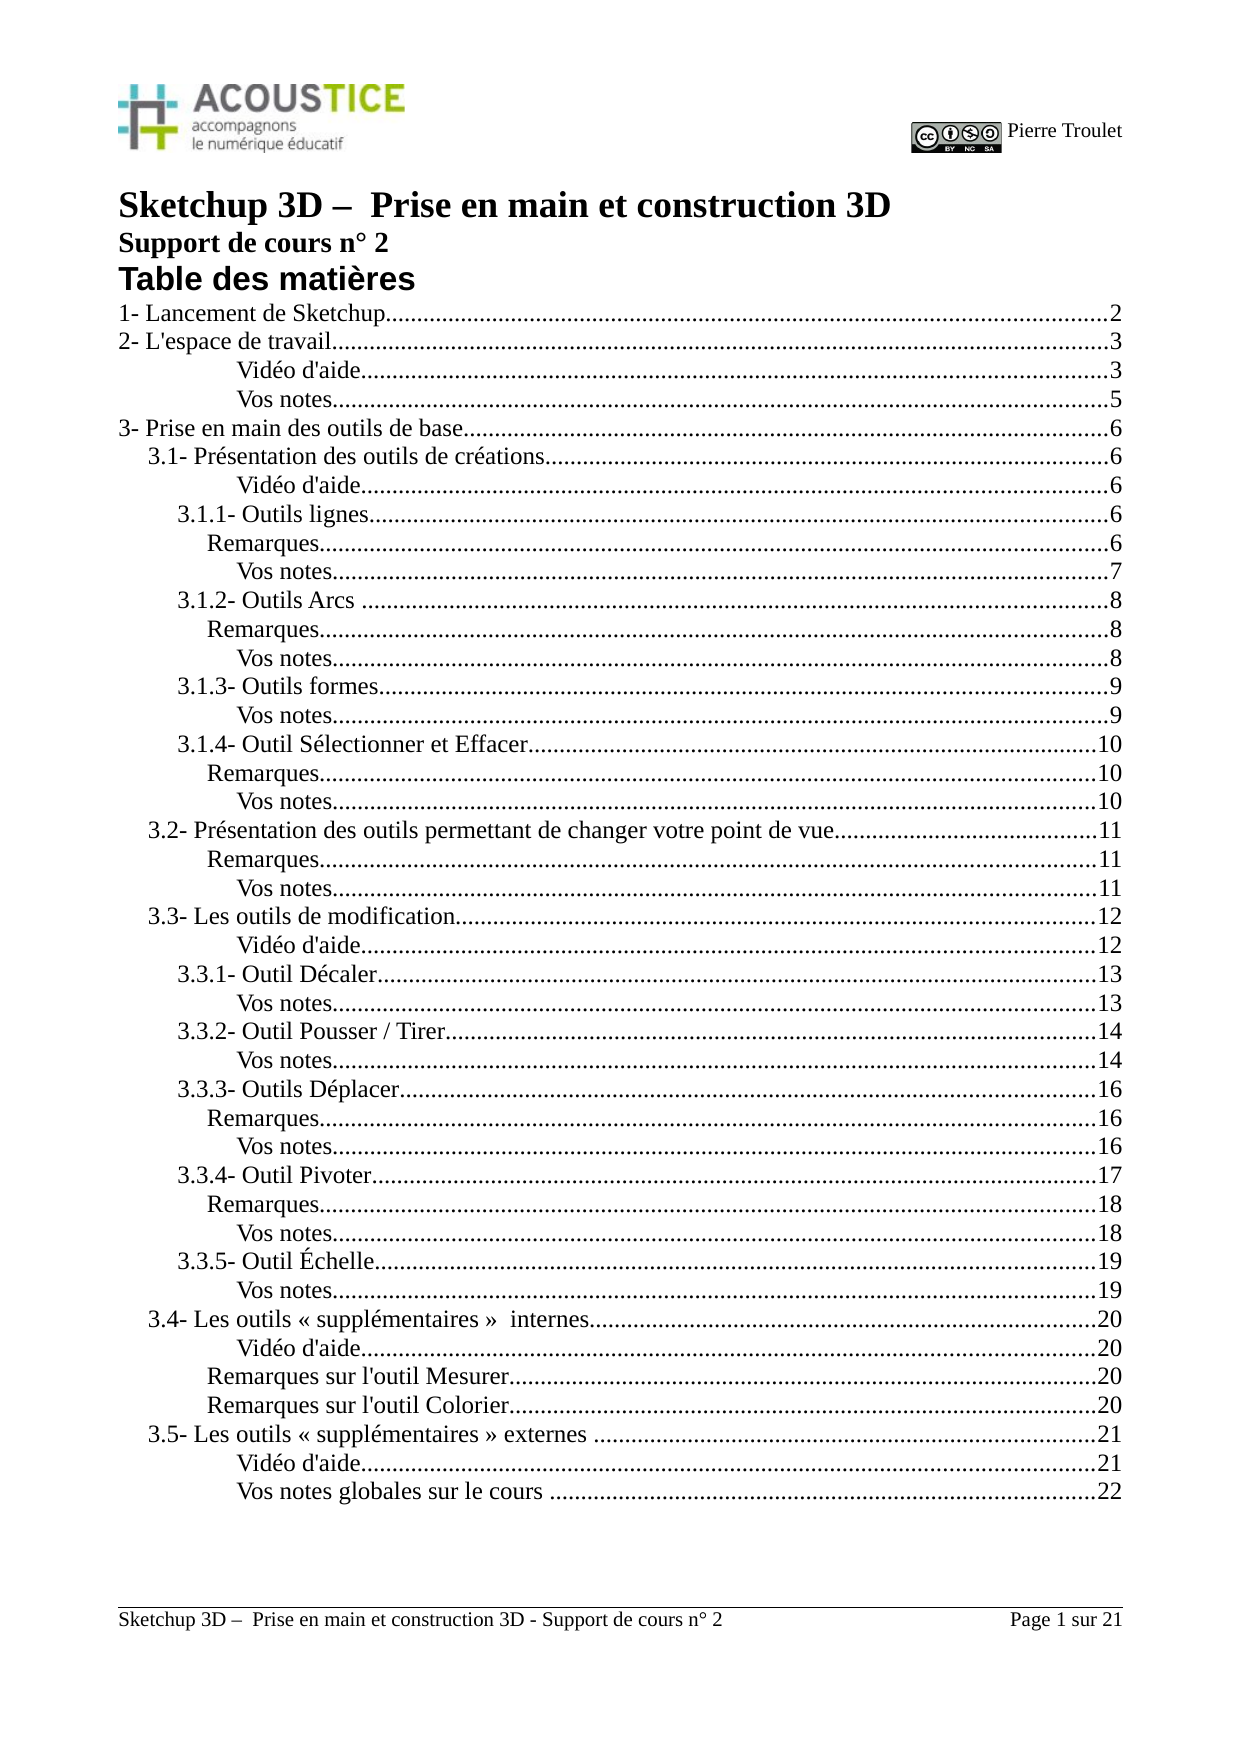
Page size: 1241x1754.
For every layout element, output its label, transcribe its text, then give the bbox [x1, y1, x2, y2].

text 3- Prise en main des outils de base 6 [118, 413, 1122, 441]
text 3.3- Les outils de modification 12 [148, 901, 1122, 930]
text Remarques 8 [207, 614, 1122, 643]
text Vos notes 16 [236, 1131, 1122, 1160]
text 2- L'espace de travail 3 [118, 326, 1122, 355]
text Remarques 18 [207, 1189, 1122, 1218]
text Remarques 10 [207, 758, 1122, 786]
text Vidéo d'aide 20 [236, 1333, 1122, 1361]
text 3.4- Les outils « supplémentaires » internes 20 [148, 1304, 1122, 1333]
text 3.5- Les outils « supplémentaires » externes 21 [148, 1419, 1122, 1448]
text Vos notes 14 [236, 1045, 1122, 1074]
picture [911, 122, 1002, 153]
picture [118, 84, 405, 153]
text 3.2- Présentation des outils permettant de changer votre point de vue 11 [148, 815, 1122, 844]
text 3.3.1- Outil Décaler 13 [177, 959, 1122, 988]
text 3.3.2- Outil Pousser / Tirer 14 [177, 1016, 1122, 1045]
text Vidéo d'aide 6 [236, 470, 1122, 499]
text Vos notes 5 [236, 384, 1122, 413]
text Vos notes 18 [236, 1218, 1122, 1246]
text Vos notes globales sur le cours 22 [236, 1476, 1122, 1505]
text Support de cours n° 2 [118, 226, 1122, 259]
text Sketchup 3D – Prise en main et construction 3D [118, 182, 1122, 226]
text Vos notes 19 [236, 1275, 1122, 1304]
text Vos notes 13 [236, 988, 1122, 1016]
text Vos notes 10 [236, 786, 1122, 815]
text Vidéo d'aide 12 [236, 930, 1122, 959]
text Vos notes 9 [236, 700, 1122, 729]
text Vidéo d'aide 21 [236, 1448, 1122, 1476]
text 1- Lancement de Sketchup 2 [118, 298, 1122, 326]
text Remarques sur l'outil Mesurer 20 [207, 1361, 1122, 1390]
text Remarques 11 [207, 844, 1122, 873]
text 3.3.4- Outil Pivoter 17 [177, 1160, 1122, 1189]
text 3.1- Présentation des outils de créations 6 [148, 441, 1122, 470]
text 3.3.5- Outil Échelle 19 [177, 1246, 1122, 1275]
text 3.3.3- Outils Déplacer 16 [177, 1074, 1122, 1103]
text Remarques sur l'outil Colorier 20 [207, 1390, 1122, 1419]
text 3.1.4- Outil Sélectionner et Effacer 10 [177, 729, 1122, 758]
text Vos notes 8 [236, 643, 1122, 671]
text Remarques 16 [207, 1103, 1122, 1131]
text 3.1.2- Outils Arcs 8 [177, 585, 1122, 614]
text Remarques 6 [207, 528, 1122, 556]
text 3.1.1- Outils lignes 6 [177, 499, 1122, 528]
text Vidéo d'aide 3 [236, 355, 1122, 384]
text 3.1.3- Outils formes 9 [177, 671, 1122, 700]
subtitle Table des matières [118, 259, 1122, 298]
text Vos notes 7 [236, 556, 1122, 585]
text Vos notes 11 [236, 873, 1122, 901]
